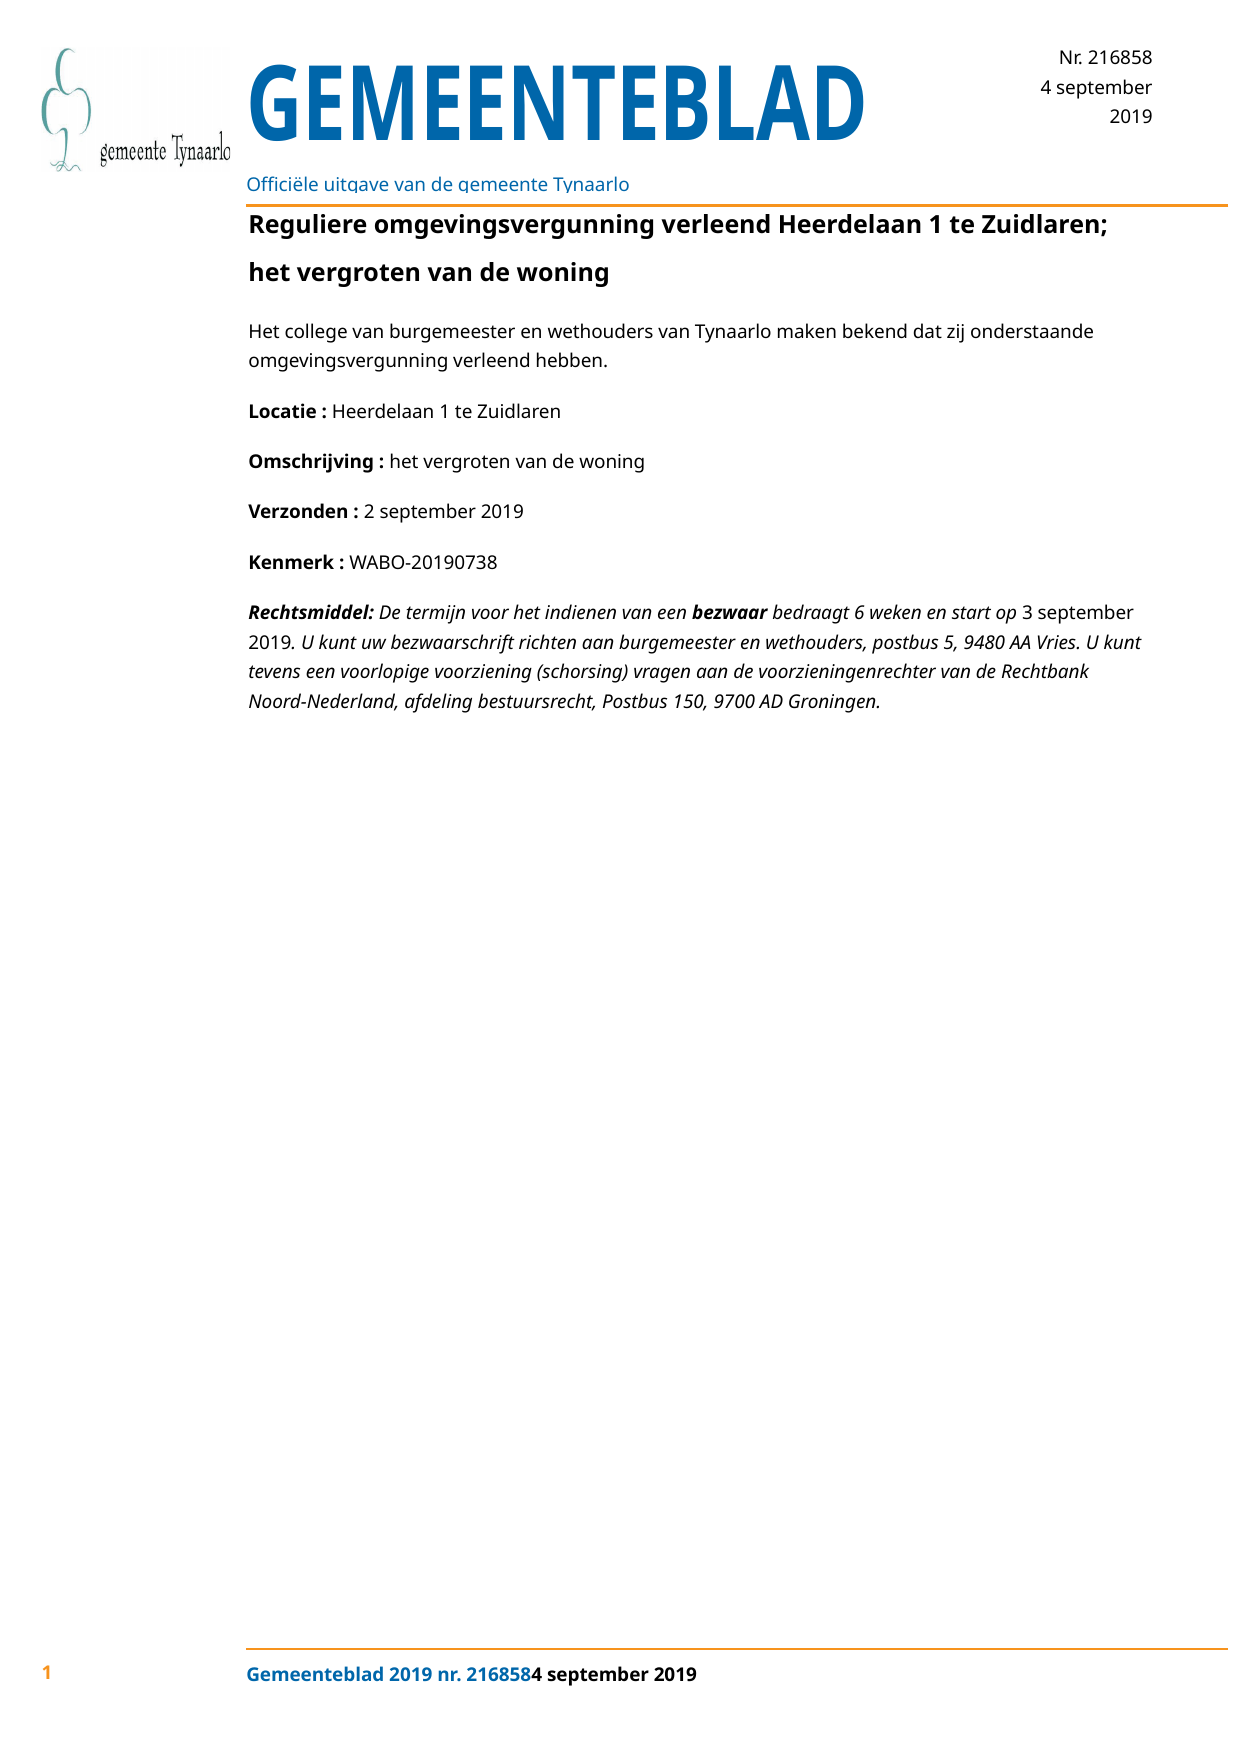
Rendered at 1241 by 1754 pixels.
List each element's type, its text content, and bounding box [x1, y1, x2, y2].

text Locatie : Heerdelaan 1 te Zuidlaren [248, 398, 1152, 424]
text Het college van burgemeester en wethouders van Tynaarlo maken bekend dat zij onderstaande omgevingsvergunning verleend hebben. [248, 318, 1152, 373]
picture [41, 47, 231, 172]
text Omschrijving : het vergroten van de woning [248, 448, 1152, 474]
text Verzonden : 2 september 2019 [248, 499, 1152, 524]
text Kenmerk : WABO-20190738 [248, 549, 1152, 575]
text Rechtsmiddel: De termijn voor het indienen van een bezwaar bedraagt 6 weken en start op 3 september 2019. U kunt uw bezwaarschrift richten aan burgemeester en wethouders, postbus 5, 9480 AA Vries. U kunt tevens een voorlopige voorziening (schorsing) vragen aan de voorzieningenrechter van de Rechtbank Noord-Nederland, afdeling bestuursrecht, Postbus 150, 9700 AD Groningen. [248, 599, 1152, 714]
text Reguliere omgevingsvergunning verleend Heerdelaan 1 te Zuidlaren; het vergroten van de woning [248, 207, 1152, 288]
